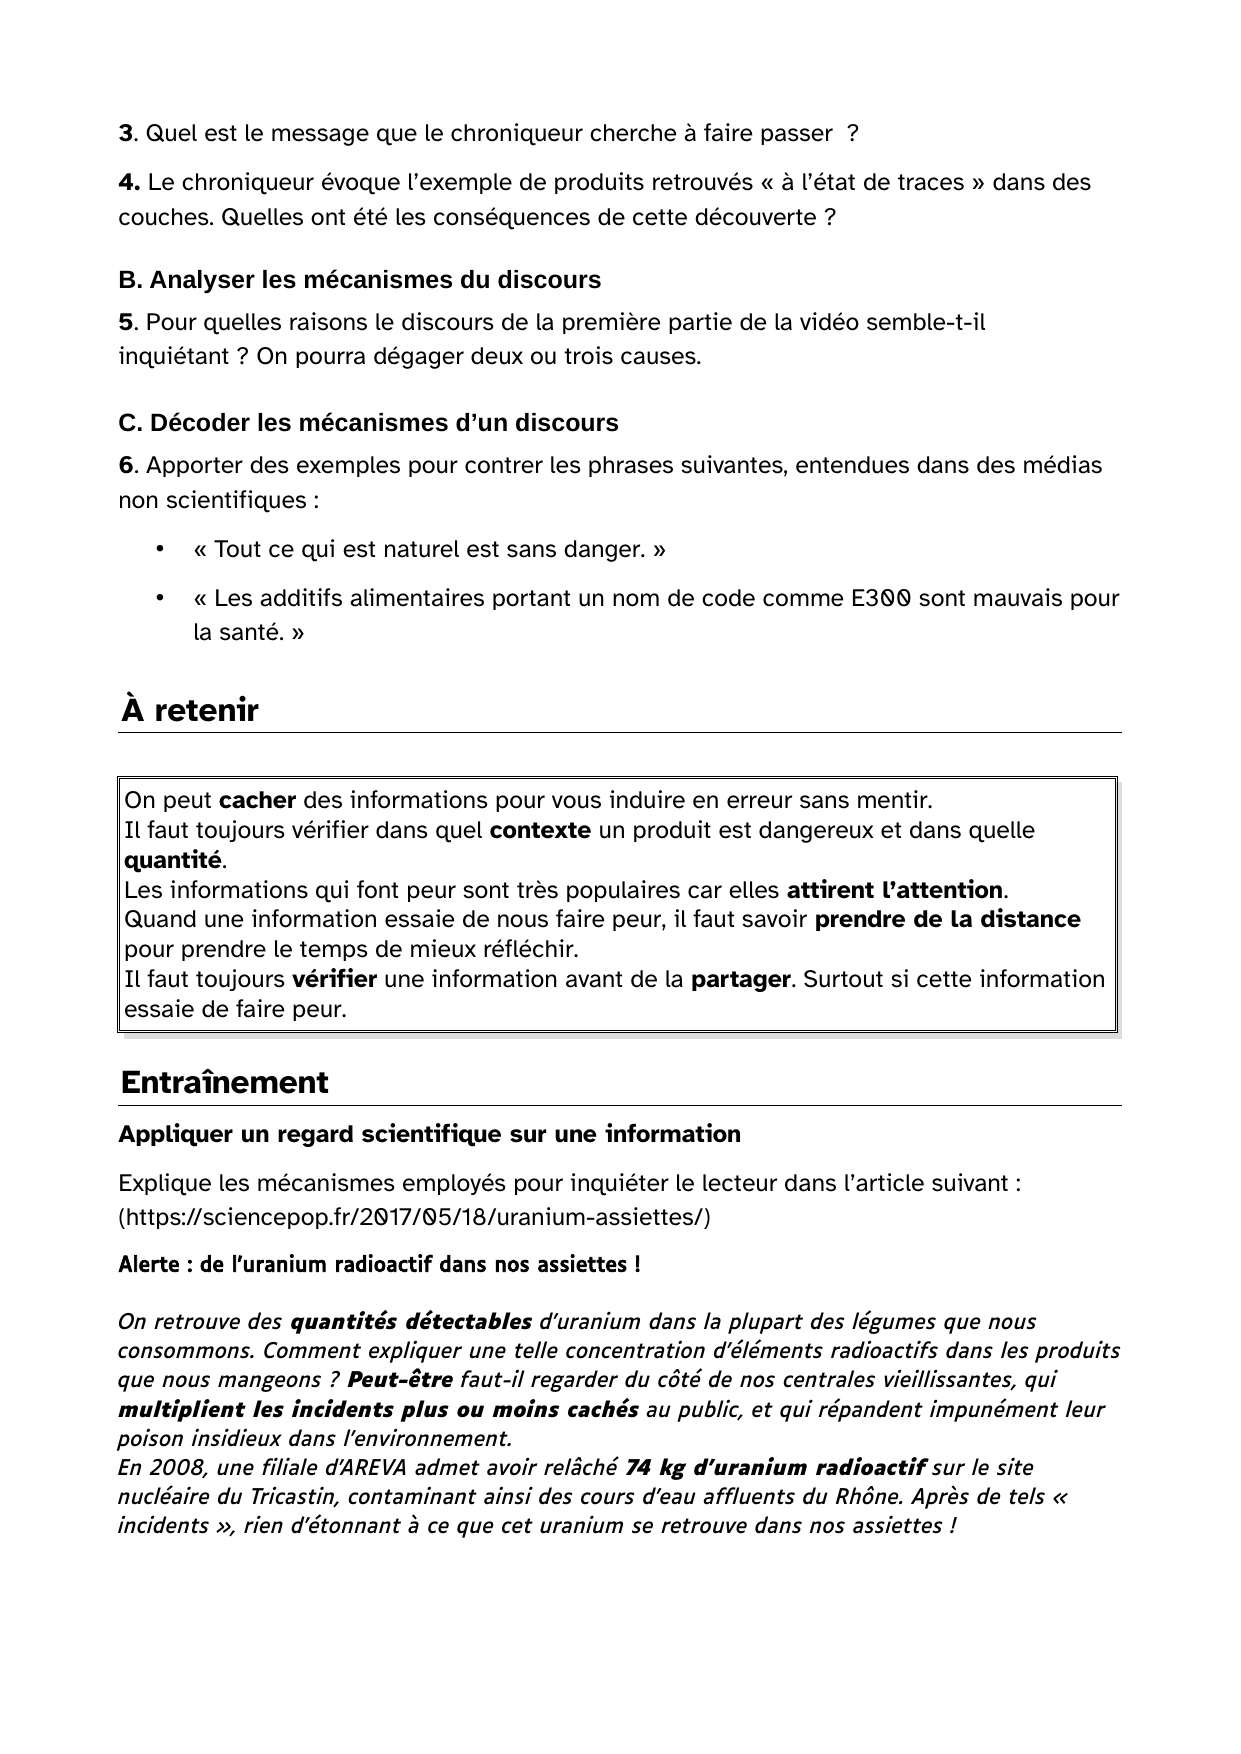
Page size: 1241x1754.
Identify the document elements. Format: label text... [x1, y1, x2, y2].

text Explique les mécanismes employés pour inquiéter le lecteur dans l’article suivant : (https://sciencepop.fr/2017/05/18/uranium-assiettes/) [118, 1168, 1122, 1232]
list « Les additifs alimentaires portant un nom de code comme E300 sont mauvais pour la santé. » [156, 582, 1122, 647]
text 4. Le chroniqueur évoque l’exemple de produits retrouvés « à l’état de traces » dans des couches. Quelles ont été les conséquences de cette découverte ? [118, 167, 1122, 231]
text 6. Apporter des exemples pour contrer les phrases suivantes, entendues dans des médias non scientifiques : [118, 450, 1122, 514]
subtitle C. Décoder les mécanismes d’un discours [118, 404, 1122, 438]
text 3. Quel est le message que le chroniqueur cherche à faire passer ? [118, 118, 1122, 148]
text 5. Pour quelles raisons le discours de la première partie de la vidéo semble-t-il inquiétant ? On pourra dégager deux ou trois causes. [118, 306, 1122, 371]
text Alerte : de l’uranium radioactif dans nos assiettes ! On retrouve des quantités détectables d’uranium dans la plupart des légumes que nous consommons. Comment expliquer une telle concentration d’éléments radioactifs dans les produits que nous mangeons ? Peut-être faut-il regarder du côté de nos centrales vieillissantes, qui multiplient les incidents plus ou moins cachés au public, et qui répandent impunément leur poison insidieux dans l’environnement. En 2008, une filiale d’AREVA admet avoir relâché 74 kg d’uranium radioactif sur le site nucléaire du Tricastin, contaminant ainsi des cours d’eau affluents du Rhône. Après de tels « incidents », rien d’étonnant à ce que cet uranium se retrouve dans nos assiettes ! [118, 1251, 1122, 1538]
subtitle B. Analyser les mécanismes du discours [118, 265, 1122, 294]
subtitle À retenir [118, 687, 1122, 732]
subtitle Entraînement [118, 1059, 1122, 1105]
list « Tout ce qui est naturel est sans danger. » [156, 533, 1122, 563]
table_header On peut cacher des informations pour vous induire en erreur sans mentir. Il faut toujours vérifier dans quel contexte un produit est dangereux et dans quelle quantité. Les informations qui font peur sont très populaires car elles attirent l’attention. Quand une information essaie de nous faire peur, il faut savoir prendre de la distance pour prendre le temps de mieux réfléchir. Il faut toujours vérifier une information avant de la partager. Surtout si cette information essaie de faire peur. [120, 779, 1115, 1029]
text Appliquer un regard scientifique sur une information [118, 1119, 1122, 1149]
